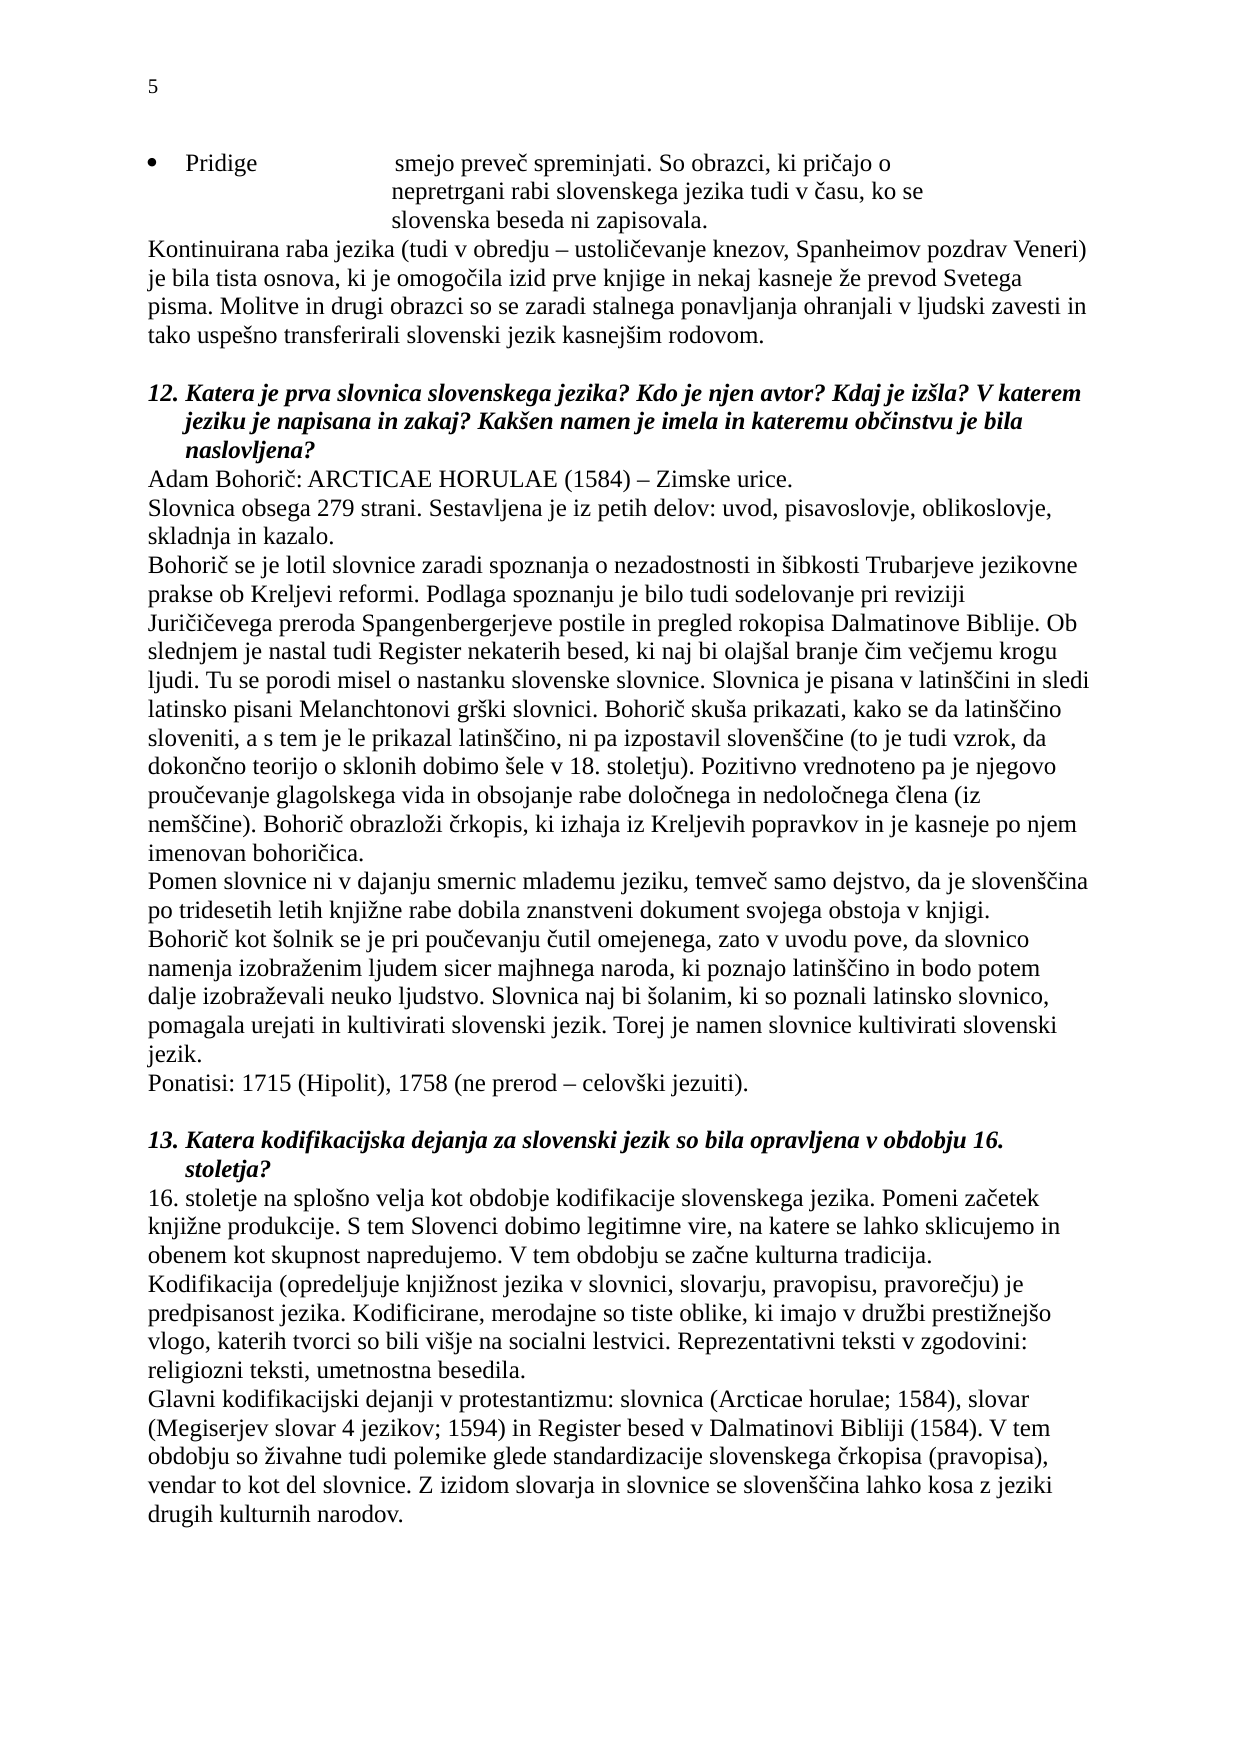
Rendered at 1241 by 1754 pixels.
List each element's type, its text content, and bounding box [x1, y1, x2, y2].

text Glavni kodifikacijski dejanji v protestantizmu: slovnica (Arcticae horulae; 1584), slovar (Megiserjev slovar 4 jezikov; 1594) in Register besed v Dalmatinovi Bibliji (1584). V tem obdobju so živahne tudi polemike glede standardizacije slovenskega črkopisa (pravopisa), vendar to kot del slovnice. Z izidom slovarja in slovnice se slovenščina lahko kosa z jeziki drugih kulturnih narodov. [148, 1384, 1092, 1528]
text Bohorič se je lotil slovnice zaradi spoznanja o nezadostnosti in šibkosti Trubarjeve jezikovne prakse ob Kreljevi reformi. Podlaga spoznanju je bilo tudi sodelovanje pri reviziji Juričičevega preroda Spangenbergerjeve postile in pregled rokopisa Dalmatinove Biblije. Ob slednjem je nastal tudi Register nekaterih besed, ki naj bi olajšal branje čim večjemu krogu ljudi. Tu se porodi misel o nastanku slovenske slovnice. Slovnica je pisana v latinščini in sledi latinsko pisani Melanchtonovi grški slovnici. Bohorič skuša prikazati, kako se da latinščino sloveniti, a s tem je le prikazal latinščino, ni pa izpostavil slovenščine (to je tudi vzrok, da dokončno teorijo o sklonih dobimo šele v 18. stoletju). Pozitivno vrednoteno pa je njegovo proučevanje glagolskega vida in obsojanje rabe določnega in nedoločnega člena (iz nemščine). Bohorič obrazloži črkopis, ki izhaja iz Kreljevih popravkov in je kasneje po njem imenovan bohoričica. [148, 550, 1092, 866]
text Adam Bohorič: ARCTICAE HORULAE (1584) – Zimske urice. [148, 464, 1092, 493]
text Slovnica obsega 279 strani. Sestavljena je iz petih delov: uvod, pisavoslovje, oblikoslovje, skladnja in kazalo. [148, 493, 1092, 550]
text Pomen slovnice ni v dajanju smernic mlademu jeziku, temveč samo dejstvo, da je slovenščina po tridesetih letih knjižne rabe dobila znanstveni dokument svojega obstoja v knjigi. [148, 866, 1092, 924]
text Kodifikacija (opredeljuje knjižnost jezika v slovnici, slovarju, pravopisu, pravorečju) je predpisanost jezika. Kodificirane, merodajne so tiste oblike, ki imajo v družbi prestižnejšo vlogo, katerih tvorci so bili višje na socialni lestvici. Reprezentativni teksti v zgodovini: religiozni teksti, umetnostna besedila. [148, 1269, 1092, 1384]
text 16. stoletje na splošno velja kot obdobje kodifikacije slovenskega jezika. Pomeni začetek knjižne produkcije. S tem Slovenci dobimo legitimne vire, na katere se lahko sklicujemo in obenem kot skupnost napredujemo. V tem obdobju se začne kulturna tradicija. [148, 1183, 1092, 1269]
list Pridige smejo preveč spreminjati. So obrazci, ki pričajo o [148, 148, 1092, 176]
text Ponatisi: 1715 (Hipolit), 1758 (ne prerod – celovški jezuiti). [148, 1068, 1092, 1096]
text Kontinuirana raba jezika (tudi v obredju – ustoličevanje knezov, Spanheimov pozdrav Veneri) je bila tista osnova, ki je omogočila izid prve knjige in nekaj kasneje že prevod Svetega pisma. Molitve in drugi obrazci so se zaradi stalnega ponavljanja ohranjali v ljudski zavesti in tako uspešno transferirali slovenski jezik kasnejšim rodovom. [148, 234, 1092, 349]
list Katera je prva slovnica slovenskega jezika? Kdo je njen avtor? Kdaj je izšla? V katerem jeziku je napisana in zakaj? Kakšen namen je imela in kateremu občinstvu je bila naslovljena? [148, 378, 1092, 464]
text slovenska beseda ni zapisovala. [148, 205, 1092, 234]
text nepretrgani rabi slovenskega jezika tudi v času, ko se [148, 176, 1092, 205]
text Bohorič kot šolnik se je pri poučevanju čutil omejenega, zato v uvodu pove, da slovnico namenja izobraženim ljudem sicer majhnega naroda, ki poznajo latinščino in bodo potem dalje izobraževali neuko ljudstvo. Slovnica naj bi šolanim, ki so poznali latinsko slovnico, pomagala urejati in kultivirati slovenski jezik. Torej je namen slovnice kultivirati slovenski jezik. [148, 924, 1092, 1068]
list Katera kodifikacijska dejanja za slovenski jezik so bila opravljena v obdobju 16. stoletja? [148, 1125, 1092, 1183]
